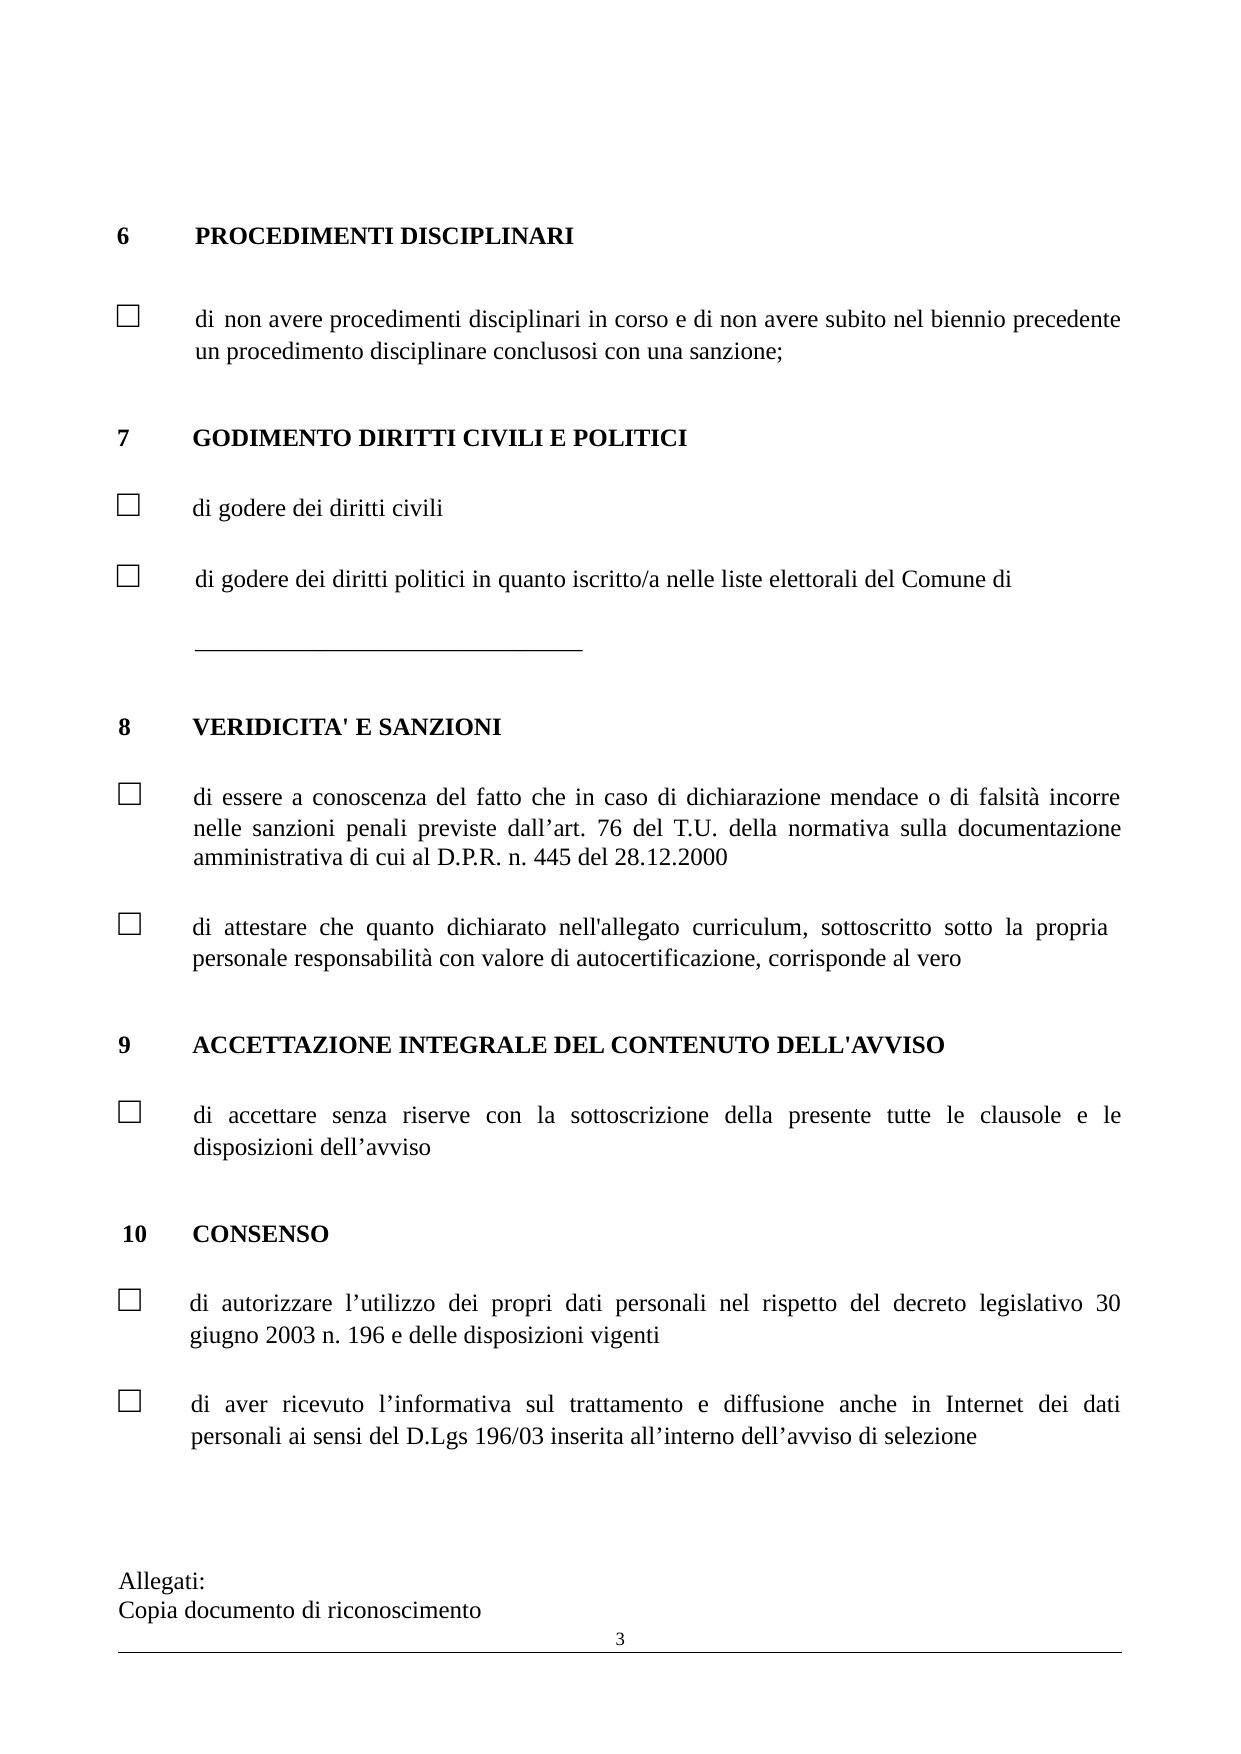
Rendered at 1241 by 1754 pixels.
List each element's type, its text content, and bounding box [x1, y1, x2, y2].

text Copia documento di riconoscimento [118, 1595, 1122, 1624]
text □ di non avere procedimenti disciplinari in corso e di non avere subito nel biennio precedente un procedimento disciplinare conclusosi con una sanzione; [117, 293, 1122, 365]
text Allegati: [118, 1566, 1122, 1595]
text □ di accettare senza riserve con la sottoscrizione della presente tutte le clausole e le disposizioni dell’avviso [118, 1088, 1122, 1161]
text □ di essere a conoscenza del fatto che in caso di dichiarazione mendace o di falsità incorre nelle sanzioni penali previste dall’art. 76 del T.U. della normativa sulla documentazione amministrativa di cui al D.P.R. n. 445 del 28.12.2000 [118, 770, 1122, 871]
text 10 CONSENSO [122, 1219, 1122, 1248]
text □ di aver ricevuto l’informativa sul trattamento e diffusione anche in Internet dei dati personali ai sensi del D.Lgs 196/03 inserita all’interno dell’avviso di selezione [118, 1378, 1122, 1450]
text □ di godere dei diritti politici in quanto iscritto/a nelle liste elettorali del Comune di [117, 553, 1122, 596]
text 8 VERIDICITA' E SANZIONI [118, 712, 1122, 741]
text 9 ACCETTAZIONE INTEGRALE DEL CONTENUTO DELL'AVVISO [118, 1030, 1122, 1059]
text _______________________________ [117, 625, 1122, 654]
text 6 PROCEDIMENTI DISCIPLINARI [117, 221, 1122, 250]
text □ di attestare che quanto dichiarato nell'allegato curriculum, sottoscritto sotto la propria personale responsabilità con valore di autocertificazione, corrisponde al vero [118, 900, 1122, 972]
text 7 GODIMENTO DIRITTI CIVILI E POLITICI [117, 423, 1122, 452]
text □ di godere dei diritti civili [117, 481, 1122, 524]
text □ di autorizzare l’utilizzo dei propri dati personali nel rispetto del decreto legislativo 30 giugno 2003 n. 196 e delle disposizioni vigenti [118, 1277, 1122, 1349]
